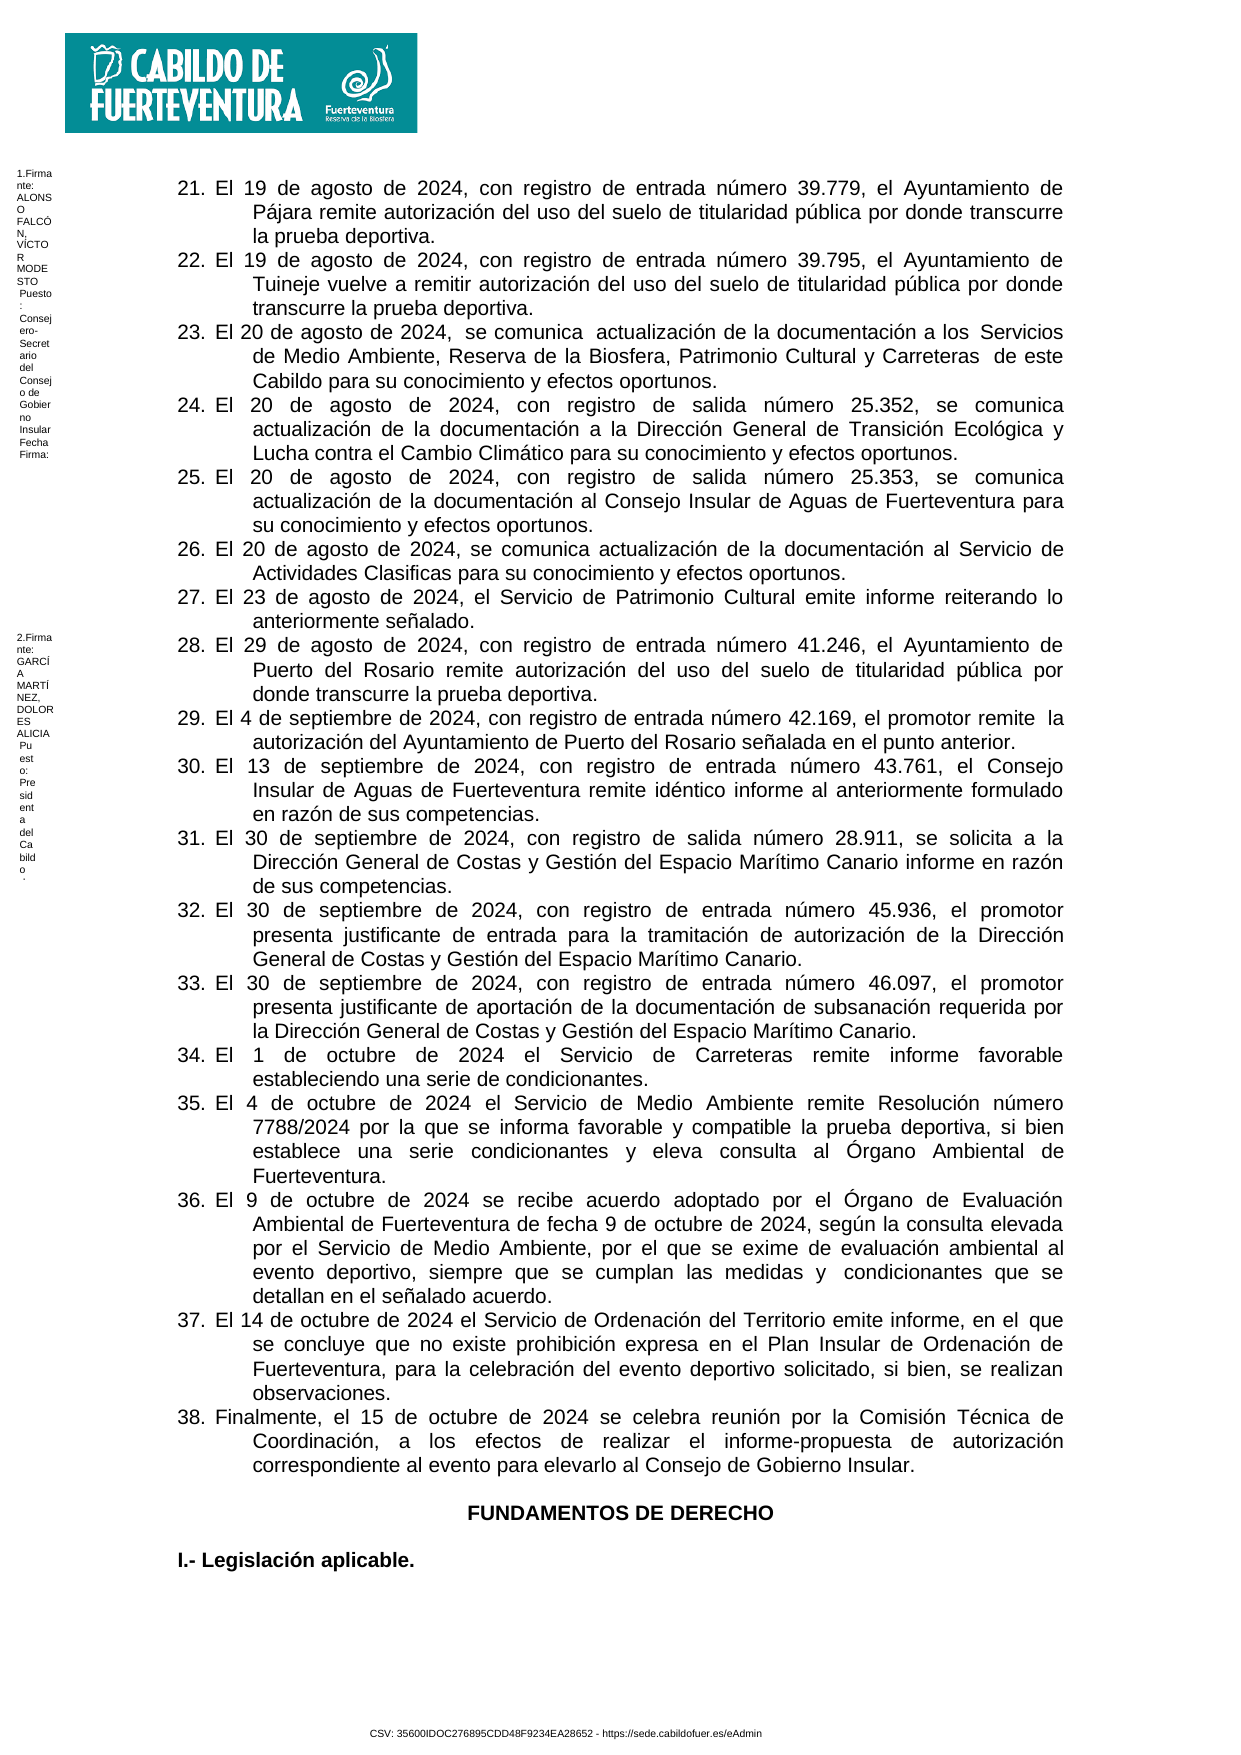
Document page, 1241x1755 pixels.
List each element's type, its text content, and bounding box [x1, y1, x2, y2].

list El 30 de septiembre de 2024, con registro de entrada número 45.936, el promotor presenta justificante de entrada para la tramitación de autorización de la Dirección General de Costas y Gestión del Espacio Marítimo Canario. [177, 898, 1064, 971]
list El 30 de septiembre de 2024, con registro de entrada número 46.097, el promotor presenta justificante de aportación de la documentación de subsanación requerida por la Dirección General de Costas y Gestión del Espacio Marítimo Canario. [177, 971, 1064, 1043]
list El 4 de octubre de 2024 el Servicio de Medio Ambiente remite Resolución número 7788/2024 por la que se informa favorable y compatible la prueba deportiva, si bien establece una serie condicionantes y eleva consulta al Órgano Ambiental de Fuerteventura. [177, 1091, 1064, 1187]
list El 4 de septiembre de 2024, con registro de entrada número 42.169, el promotor remite la autorización del Ayuntamiento de Puerto del Rosario señalada en el punto anterior. [177, 706, 1064, 754]
list Finalmente, el 15 de octubre de 2024 se celebra reunión por la Comisión Técnica de Coordinación, a los efectos de realizar el informe-propuesta de autorización correspondiente al evento para elevarlo al Consejo de Gobierno Insular. [177, 1404, 1064, 1477]
list El 30 de septiembre de 2024, con registro de salida número 28.911, se solicita a la Dirección General de Costas y Gestión del Espacio Marítimo Canario informe en razón de sus competencias. [177, 826, 1064, 898]
list El 9 de octubre de 2024 se recibe acuerdo adoptado por el Órgano de Evaluación Ambiental de Fuerteventura de fecha 9 de octubre de 2024, según la consulta elevada por el Servicio de Medio Ambiente, por el que se exime de evaluación ambiental al evento deportivo, siempre que se cumplan las medidas y condicionantes que se detallan en el señalado acuerdo. [177, 1187, 1064, 1308]
list 2.Firmante: GARCÍA MARTÍNEZ, DOLORES ALICIA [17, 631, 54, 739]
list El 20 de agosto de 2024, se comunica actualización de la documentación al Servicio de Actividades Clasificas para su conocimiento y efectos oportunos. [177, 537, 1064, 585]
list Puesto: Presidenta del Cabildo de Fuerteventura Fecha Firma: 16/10/2024 08:30:38 [19, 740, 36, 879]
list 1.Firmante: ALONSO FALCÓN, VÍCTOR MODESTO [17, 167, 54, 287]
list Puesto: Consejero-Secretario del Consejo de Gobierno Insular Fecha Firma: 16/10/2024 08:28:49 [19, 288, 52, 463]
list El 20 de agosto de 2024, con registro de salida número 25.353, se comunica actualización de la documentación al Consejo Insular de Aguas de Fuerteventura para su conocimiento y efectos oportunos. [177, 465, 1064, 537]
list El 19 de agosto de 2024, con registro de entrada número 39.795, el Ayuntamiento de Tuineje vuelve a remitir autorización del uso del suelo de titularidad pública por donde transcurre la prueba deportiva. [177, 248, 1064, 320]
list El 13 de septiembre de 2024, con registro de entrada número 43.761, el Consejo Insular de Aguas de Fuerteventura remite idéntico informe al anteriormente formulado en razón de sus competencias. [177, 754, 1064, 826]
text FUNDAMENTOS DE DERECHO [184, 1501, 1057, 1524]
list El 14 de octubre de 2024 el Servicio de Ordenación del Territorio emite informe, en el que se concluye que no existe prohibición expresa en el Plan Insular de Ordenación de Fuerteventura, para la celebración del evento deportivo solicitado, si bien, se realizan observaciones. [177, 1308, 1064, 1404]
list El 1 de octubre de 2024 el Servicio de Carreteras remite informe favorable estableciendo una serie de condicionantes. [177, 1043, 1064, 1091]
list [14, 167, 54, 463]
list El 23 de agosto de 2024, el Servicio de Patrimonio Cultural emite informe reiterando lo anteriormente señalado. [177, 585, 1064, 633]
list El 29 de agosto de 2024, con registro de entrada número 41.246, el Ayuntamiento de Puerto del Rosario remite autorización del uso del suelo de titularidad pública por donde transcurre la prueba deportiva. [177, 633, 1064, 706]
list El 19 de agosto de 2024, con registro de entrada número 39.779, el Ayuntamiento de Pájara remite autorización del uso del suelo de titularidad pública por donde transcurre la prueba deportiva. [177, 176, 1064, 248]
list [14, 631, 54, 879]
list El 20 de agosto de 2024, se comunica actualización de la documentación a los Servicios de Medio Ambiente, Reserva de la Biosfera, Patrimonio Cultural y Carreteras de este Cabildo para su conocimiento y efectos oportunos. [177, 320, 1064, 392]
text I.- Legislación aplicable. [177, 1548, 1241, 1572]
list El 20 de agosto de 2024, con registro de salida número 25.352, se comunica actualización de la documentación a la Dirección General de Transición Ecológica y Lucha contra el Cambio Climático para su conocimiento y efectos oportunos. [177, 392, 1064, 465]
